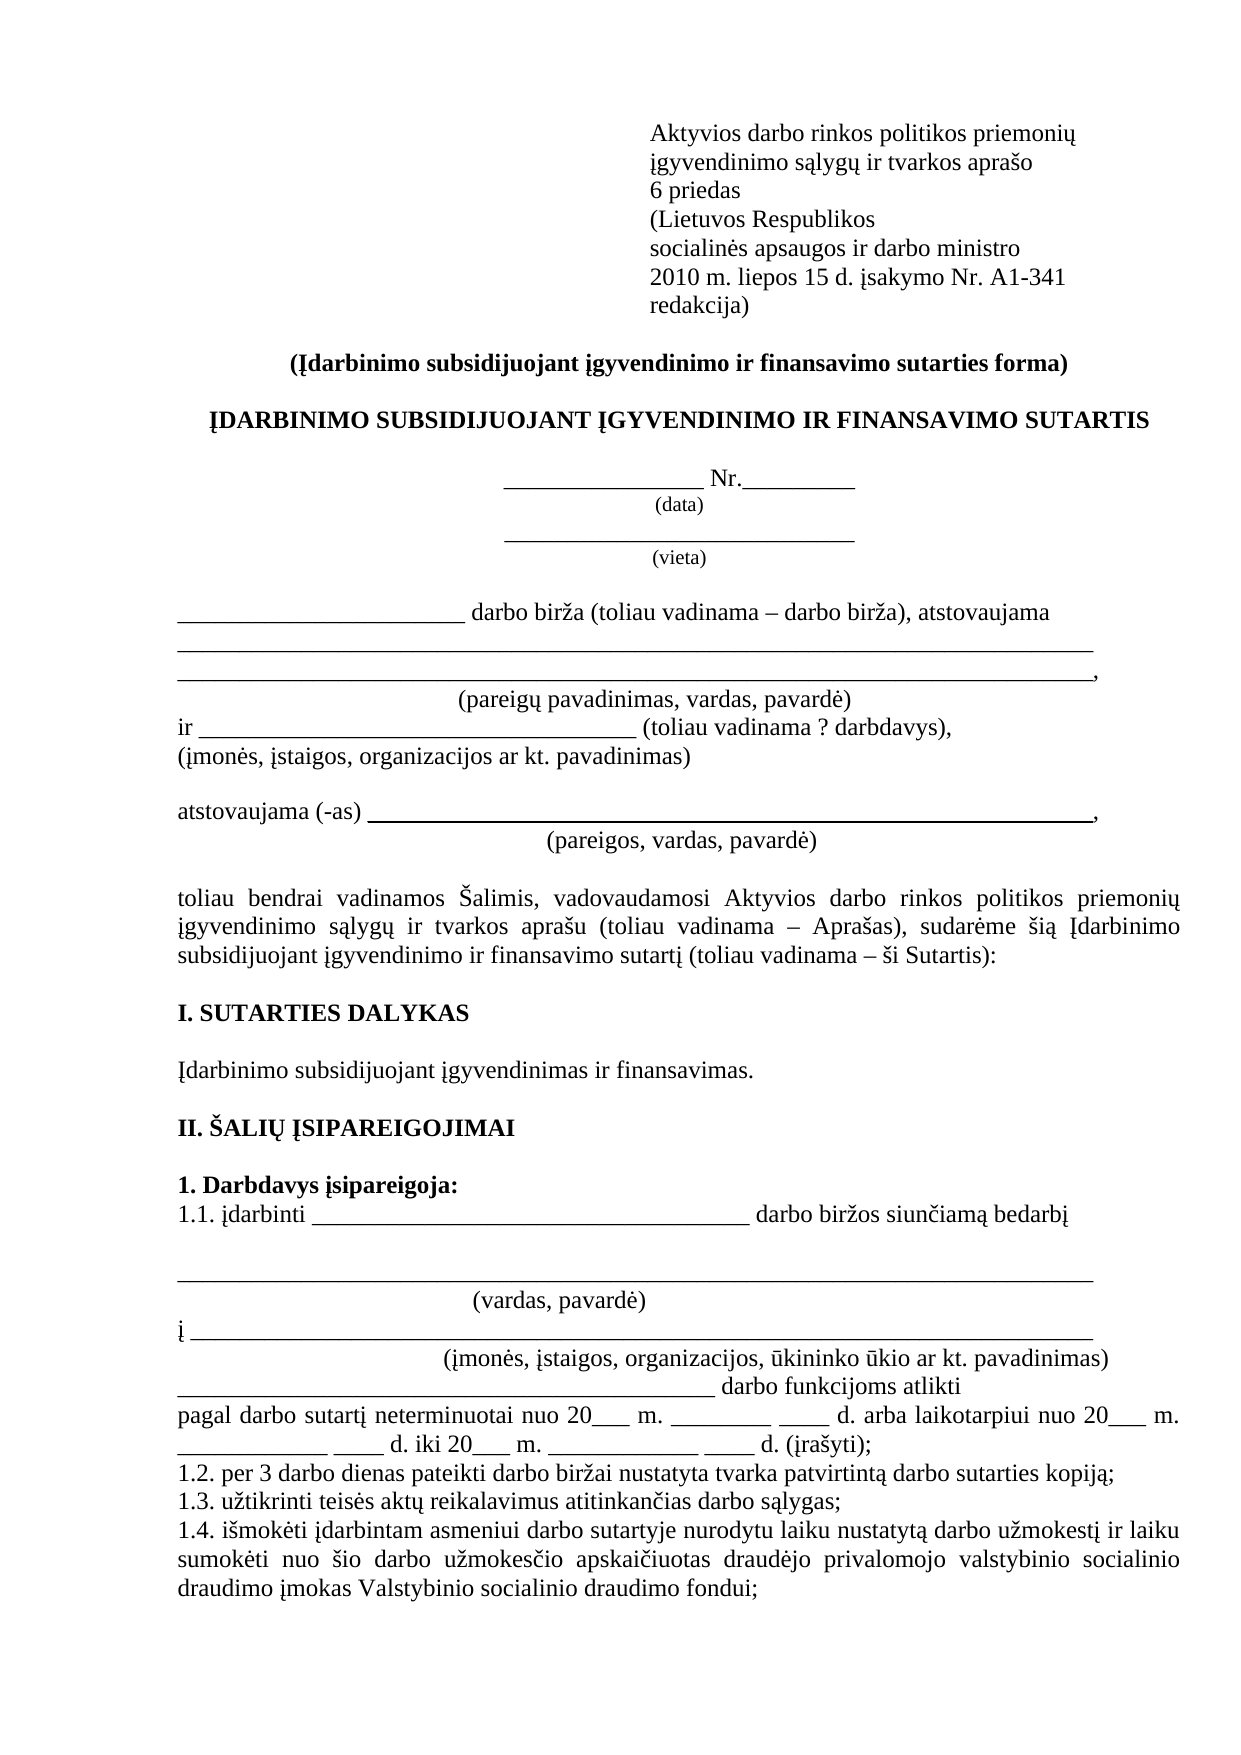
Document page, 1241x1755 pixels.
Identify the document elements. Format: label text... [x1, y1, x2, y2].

text (vardas, pavardė) [177, 1285, 1181, 1314]
text (pareigų pavadinimas, vardas, pavardė) [177, 684, 1181, 712]
text (vieta) [177, 545, 1181, 569]
text toliau bendrai vadinamos Šalimis, vadovaudamosi Aktyvios darbo rinkos politikos priemonių įgyvendinimo sąlygų ir tvarkos aprašu (toliau vadinama – Aprašas), sudarėme šią Įdarbinimo subsidijuojant įgyvendinimo ir finansavimo sutartį (toliau vadinama – ši Sutartis): [177, 883, 1181, 969]
text ir ___________________________________ (toliau vadinama ? darbdavys), [177, 712, 1181, 741]
text Aktyvios darbo rinkos politikos priemonių [649, 118, 1181, 147]
text ii. Šalių įsipareigojimai [177, 1113, 1181, 1141]
text 1.2. per 3 darbo dienas pateikti darbo biržai nustatyta tvarka patvirtintą darbo sutarties kopiją; [177, 1458, 1181, 1486]
text I. Sutarties DALYKAS [177, 998, 1181, 1026]
text (Lietuvos Respublikos [649, 204, 1181, 233]
text redakcija) [649, 291, 1181, 319]
text ____________________________ [177, 516, 1181, 545]
text (pareigos, vardas, pavardė) [177, 825, 1181, 854]
text ___________________________________________ darbo funkcijoms atlikti [177, 1371, 1181, 1400]
text (Įdarbinimo subsidijuojant įgyvendinimo ir finansavimo sutarties forma) [177, 348, 1181, 377]
text _ [177, 1256, 1181, 1285]
text 1.1. įdarbinti ___________________________________ darbo biržos siunčiamą bedarbį [177, 1199, 1181, 1228]
text (data) [177, 492, 1181, 516]
text 1.4. išmokėti įdarbintam asmeniui darbo sutartyje nurodytu laiku nustatytą darbo užmokestį ir laiku sumokėti nuo šio darbo užmokesčio apskaičiuotas draudėjo privalomojo valstybinio socialinio draudimo įmokas Valstybinio socialinio draudimo fondui; [177, 1515, 1181, 1601]
text Įdarbinimo subsidijuojant įgyvendinimas ir finansavimas. [177, 1055, 1181, 1084]
text 6 priedas [649, 176, 1181, 204]
text 2010 m. liepos 15 d. įsakymo Nr. A1-341 [649, 262, 1181, 291]
text pagal darbo sutartį neterminuotai nuo 20___ m. ________ ____ d. arba laikotarpiui nuo 20___ m. ____________ ____ d. iki 20___ m. ____________ ____ d. (įrašyti); [177, 1400, 1181, 1458]
text į _ [177, 1314, 1181, 1343]
text _ , [177, 655, 1181, 684]
text socialinės apsaugos ir darbo ministro [649, 233, 1181, 262]
text atstovaujama (-as) , [177, 796, 1181, 825]
text (įmonės, įstaigos, organizacijos, ūkininko ūkio ar kt. pavadinimas) [177, 1343, 1181, 1371]
text _ [177, 626, 1181, 655]
text _______________________ darbo birža (toliau vadinama – darbo birža), atstovaujama [177, 597, 1181, 626]
text ________________ Nr._________ [177, 463, 1181, 492]
text įgyvendinimo sąlygų ir tvarkos aprašo [649, 147, 1181, 176]
text 1. Darbdavys įsipareigoja: [177, 1170, 1181, 1199]
text 1.3. užtikrinti teisės aktų reikalavimus atitinkančias darbo sąlygas; [177, 1486, 1181, 1515]
text (įmonės, įstaigos, organizacijos ar kt. pavadinimas) [177, 741, 1181, 770]
text ĮDARBINIMO SUBSIDIJUOJANT ĮGYVENDINIMO IR FINANSAVIMO SUTARTIS [177, 406, 1181, 434]
